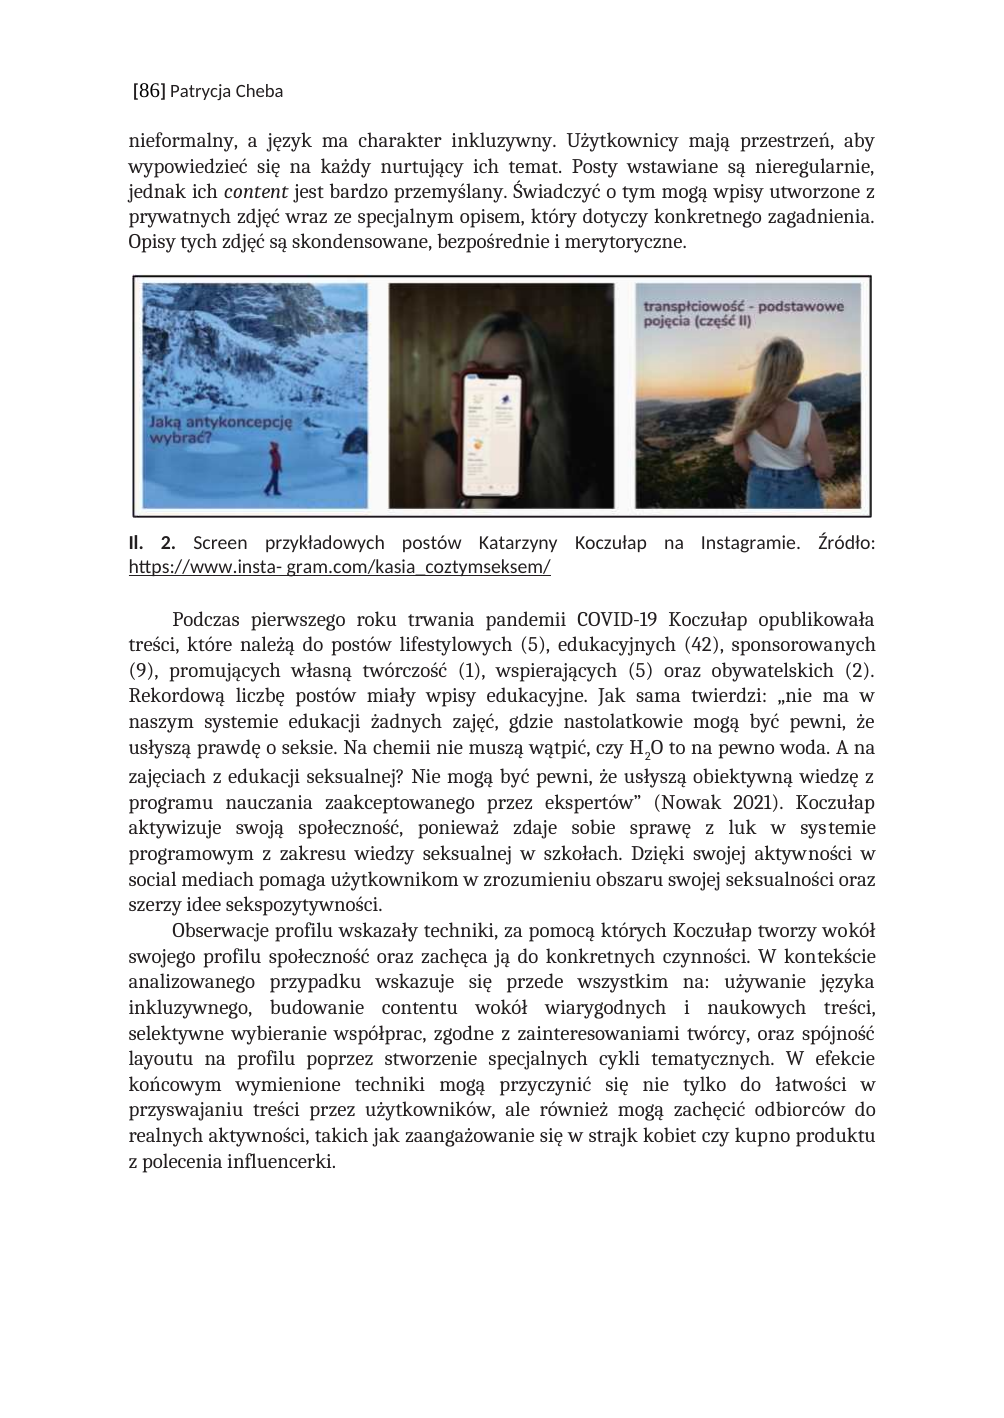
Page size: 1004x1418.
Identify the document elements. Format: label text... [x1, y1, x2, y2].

text Obserwacje profilu wskazały techniki, za pomocą których Koczułap tworzy wo­kół swojego profilu społeczność oraz zachęca ją do konkretnych czynności. W kon­tekście analizowanego przypadku wskazuje się przede wszystkim na: używanie języka inkluzywnego, budowanie contentu wokół wiarygodnych i naukowych tre­ści, selektywne wybieranie współprac, zgodne z zainteresowaniami twórcy, oraz spójność layoutu na profilu poprzez stworzenie specjalnych cykli tematycznych. W efekcie końcowym wymienione techniki mogą przyczynić się nie tylko do łatwo­ści w przyswajaniu treści przez użytkowników, ale również mogą zachęcić odbior­ców do realnych aktywności, takich jak zaangażowanie się w strajk kobiet czy kup­no produktu z polecenia influencerki. [128, 919, 876, 1173]
text Il. 2. Screen przykładowych postów Katarzyny Koczułap na Instagramie. Źródło: https://www.insta- gram.com/kasia_coztymseksem/ [128, 530, 876, 578]
text nieformalny, a język ma charakter inkluzywny. Użytkownicy mają przestrzeń, aby wypowiedzieć się na każdy nurtujący ich temat. Posty wstawiane są nieregularnie, jednak ich con­tent jest bardzo przemyślany. Świadczyć o tym mogą wpisy utworzone z prywat­nych zdjęć wraz ze specjalnym opisem, który dotyczy konkretnego zagadnienia. Opisy tych zdjęć są skondensowane, bezpośrednie i merytoryczne. [128, 129, 876, 254]
picture [132, 274, 872, 518]
text Podczas pierwszego roku trwania pandemii COVID-19 Koczułap opublikowała treści, które należą do postów lifestylowych (5), edukacyjnych (42), sponsorowa­nych (9), promujących własną twórczość (1), wspierających (5) oraz obywatelskich (2). Rekordową liczbę postów miały wpisy edukacyjne. Jak sama twierdzi: „nie ma w naszym systemie edukacji żadnych zajęć, gdzie nastolatkowie mogą być pewni, że usłyszą prawdę o seksie. Na chemii nie muszą wątpić, czy H2O to na pewno woda. A na zajęciach z edukacji seksualnej? Nie mogą być pewni, że usłyszą obiektywną wiedzę z programu nauczania zaakceptowanego przez ekspertów” (Nowak 2021). Koczułap aktywizuje swoją społeczność, ponieważ zdaje sobie sprawę z luk w sys­temie programowym z zakresu wiedzy seksualnej w szkołach. Dzięki swojej aktyw­ności w social mediach pomaga użytkownikom w zrozumieniu obszaru swojej sek­sualności oraz szerzy idee sekspozytywności. [128, 607, 876, 917]
